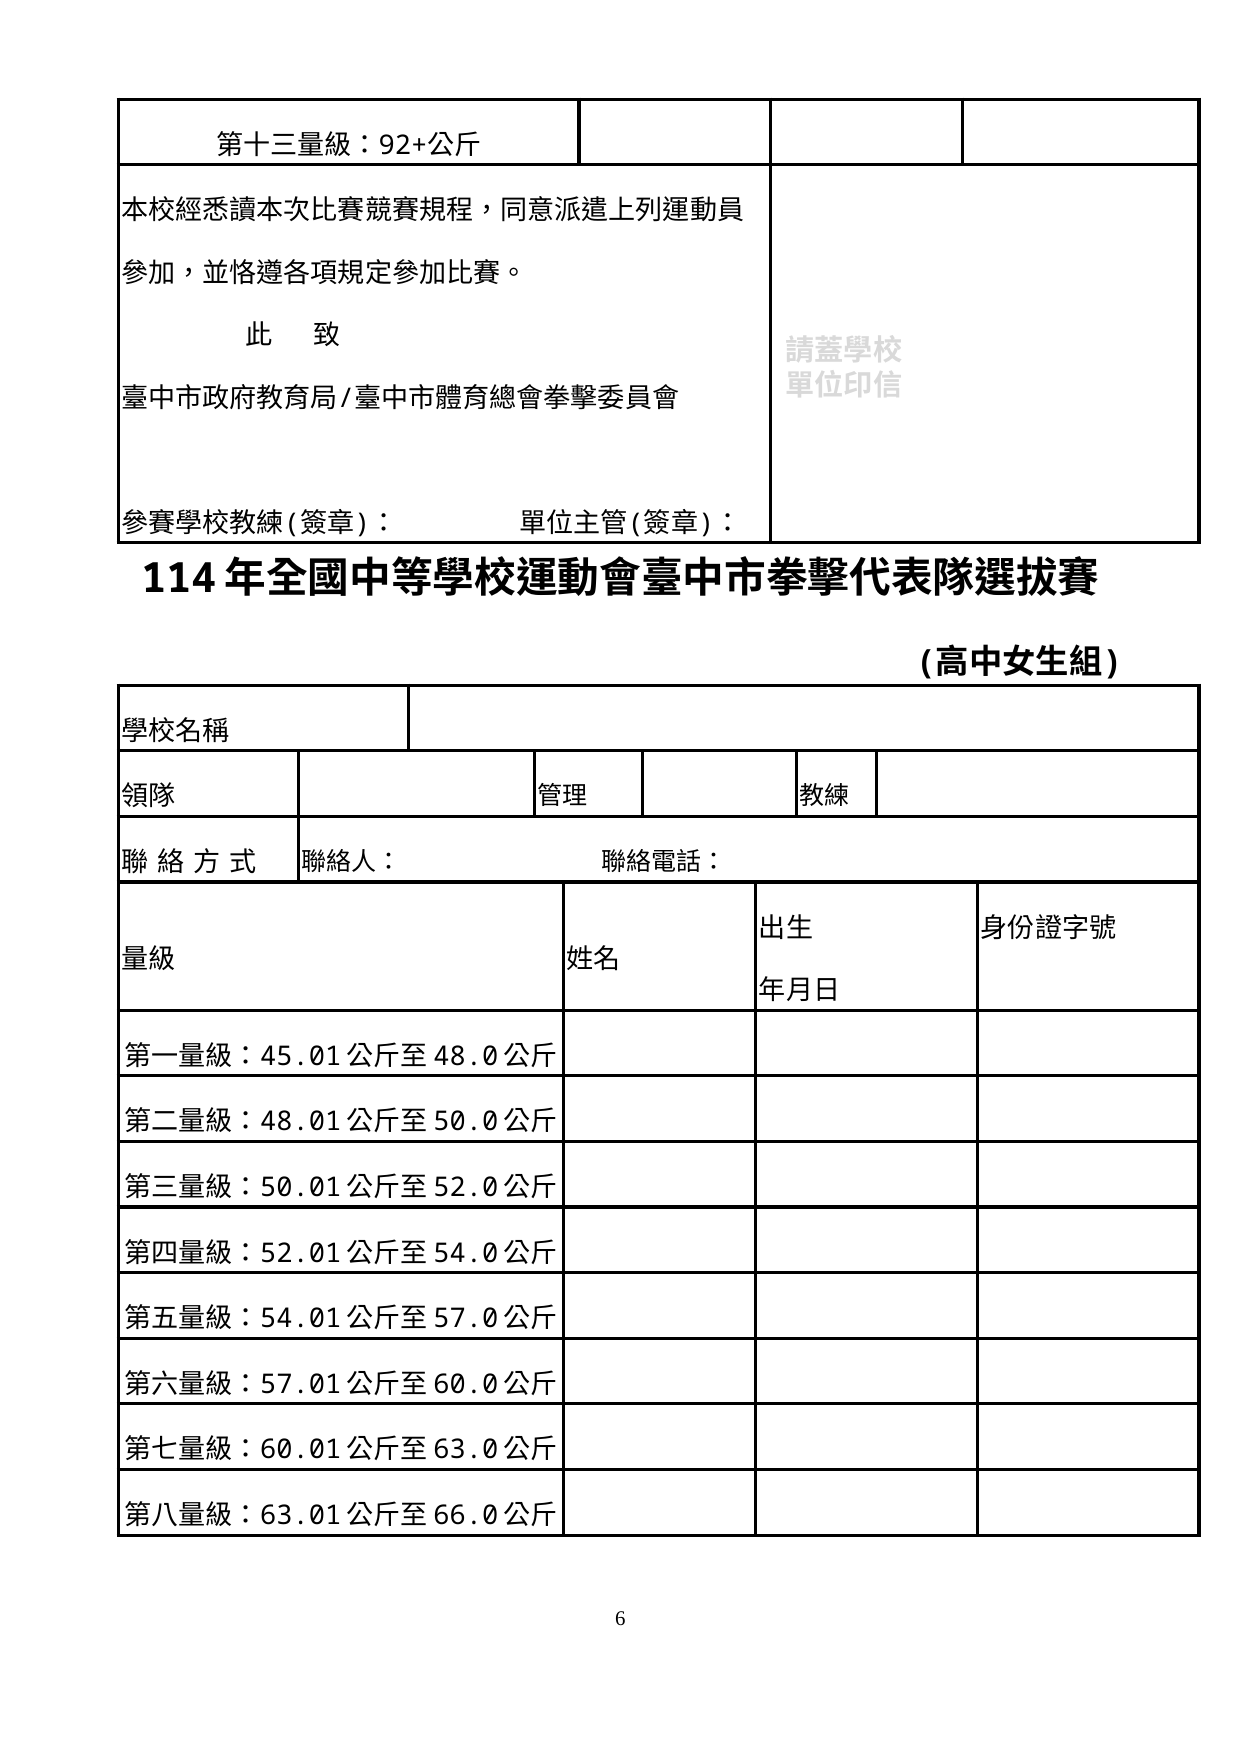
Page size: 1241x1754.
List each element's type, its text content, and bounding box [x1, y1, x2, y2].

table_cell [979, 1012, 1197, 1074]
table_cell [979, 1405, 1197, 1468]
table_cell 出生 年月日 [757, 884, 976, 1008]
table_cell 第六量級：57.01公斤至60.0公斤 [120, 1340, 562, 1402]
table_cell [565, 1077, 754, 1140]
table_cell 第二量級：48.01公斤至50.0公斤 [120, 1077, 562, 1140]
table_cell [878, 752, 1197, 815]
table_cell [581, 101, 769, 163]
table_cell 本校經悉讀本次比賽競賽規程，同意派遣上列運動員參加，並恪遵各項規定參加比賽。 此 致 臺中市政府教育局/臺中市體育總會拳擊委員會 參賽學校教練(簽章)： 單位主管(簽章)： [120, 166, 769, 541]
table_cell [979, 1274, 1197, 1337]
table_cell [300, 752, 533, 815]
table_cell 第五量級：54.01公斤至57.0公斤 [120, 1274, 562, 1337]
table_cell 第十三量級：92+公斤 [120, 101, 577, 163]
table_cell [644, 752, 795, 815]
table_cell [757, 1340, 976, 1402]
table_cell 第三量級：50.01公斤至52.0公斤 [120, 1143, 562, 1205]
table_cell [979, 1471, 1197, 1533]
table_cell 第七量級：60.01公斤至63.0公斤 [120, 1405, 562, 1468]
table_cell [565, 1405, 754, 1468]
table_cell [772, 101, 961, 163]
table_cell [757, 1012, 976, 1074]
table_cell [757, 1077, 976, 1140]
table_cell 教練 [798, 752, 875, 815]
text (高中女生組) [118, 635, 1122, 683]
table_cell [565, 1340, 754, 1402]
table_cell 量級 [120, 884, 562, 1008]
table_header 學校名稱 [120, 687, 407, 749]
table_cell [757, 1405, 976, 1468]
table_cell 姓名 [565, 884, 754, 1008]
table_cell [565, 1274, 754, 1337]
table_cell 請蓋學校 單位印信 [772, 166, 1197, 541]
table_cell 第一量級：45.01公斤至48.0公斤 [120, 1012, 562, 1074]
table_cell 身份證字號 [979, 884, 1197, 1008]
table_cell 第八量級：63.01公斤至66.0公斤 [120, 1471, 562, 1533]
table_cell [979, 1209, 1197, 1271]
table_cell [979, 1077, 1197, 1140]
table_header [410, 687, 1197, 749]
table_cell [964, 101, 1197, 163]
text 114年全國中等學校運動會臺中市拳擊代表隊選拔賽 [118, 544, 1122, 605]
table_cell 聯絡方式 [120, 818, 297, 880]
table_cell [979, 1143, 1197, 1205]
table_cell [565, 1209, 754, 1271]
table_cell [757, 1143, 976, 1205]
table_cell [565, 1012, 754, 1074]
table_cell [757, 1209, 976, 1271]
table_cell [565, 1471, 754, 1533]
table_cell [757, 1274, 976, 1337]
table_cell [757, 1471, 976, 1533]
table_cell 管理 [536, 752, 641, 815]
table_cell 聯絡人： 聯絡電話： [300, 818, 1197, 880]
table_cell [565, 1143, 754, 1205]
table_cell 第四量級：52.01公斤至54.0公斤 [120, 1209, 562, 1271]
table_cell [979, 1340, 1197, 1402]
table_cell 領隊 [120, 752, 297, 815]
